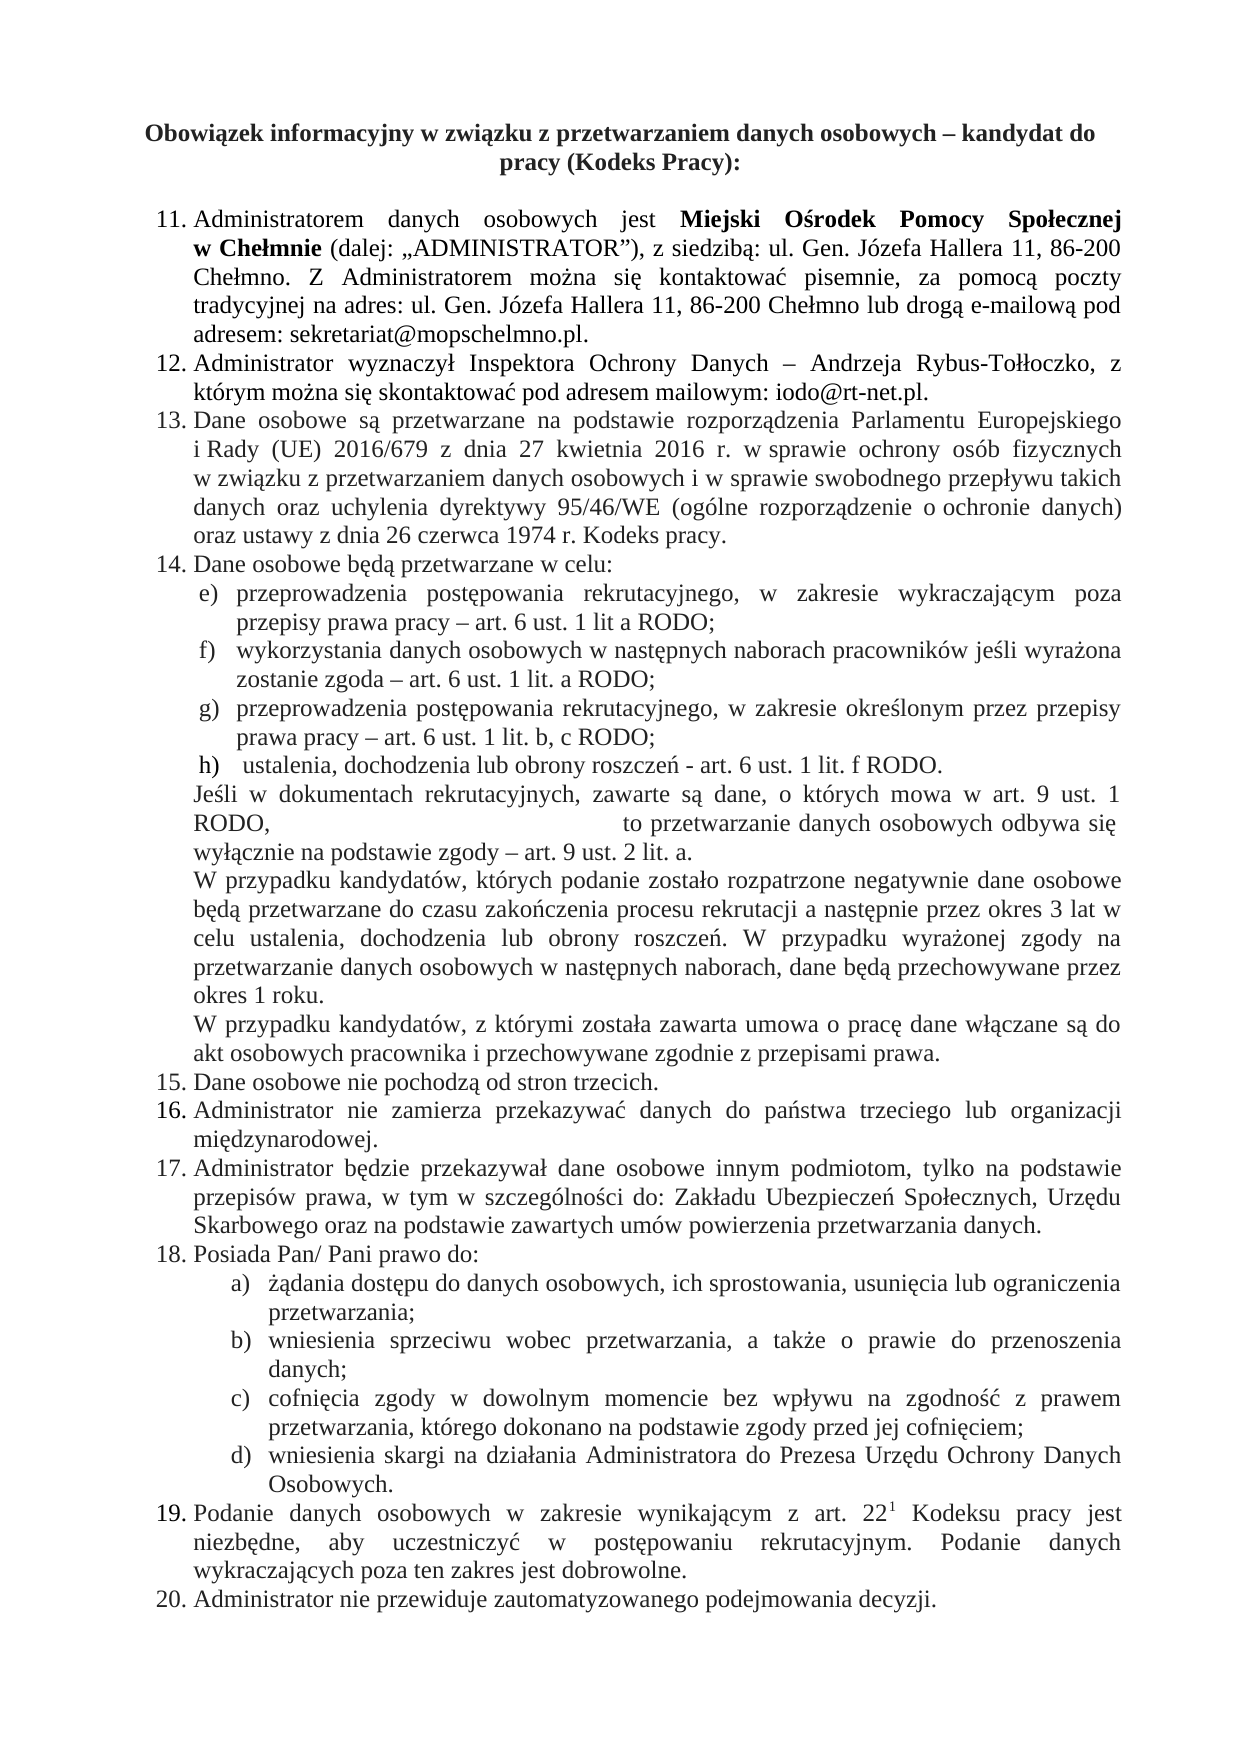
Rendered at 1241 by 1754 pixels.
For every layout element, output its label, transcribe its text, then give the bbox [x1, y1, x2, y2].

text Obowiązek informacyjny w związku z przetwarzaniem danych osobowych – kandydat do pracy (Kodeks Pracy): [118, 118, 1122, 176]
list Dane osobowe będą przetwarzane w celu: [156, 549, 1122, 578]
list W przypadku kandydatów, których podanie zostało rozpatrzone negatywnie dane osobowe będą przetwarzane do czasu zakończenia procesu rekrutacji a następnie przez okres 3 lat w celu ustalenia, dochodzenia lub obrony roszczeń. W przypadku wyrażonej zgody na przetwarzanie danych osobowych w następnych naborach, dane będą przechowywane przez okres 1 roku. [193, 866, 1122, 1009]
list przeprowadzenia postępowania rekrutacyjnego, w zakresie wykraczającym poza przepisy prawa pracy – art. 6 ust. 1 lit a RODO; [199, 578, 1122, 636]
list Dane osobowe nie pochodzą od stron trzecich. [156, 1067, 1122, 1096]
list Administrator będzie przekazywał dane osobowe innym podmiotom, tylko na podstawie przepisów prawa, w tym w szczególności do: Zakładu Ubezpieczeń Społecznych, Urzędu Skarbowego oraz na podstawie zawartych umów powierzenia przetwarzania danych. [156, 1153, 1122, 1239]
list Podanie danych osobowych w zakresie wynikającym z art. 221 Kodeksu pracy jest niezbędne, aby uczestniczyć w postępowaniu rekrutacyjnym. Podanie danych wykraczających poza ten zakres jest dobrowolne. [156, 1498, 1122, 1584]
list Dane osobowe są przetwarzane na podstawie rozporządzenia Parlamentu Europejskiego i Rady (UE) 2016/679 z dnia 27 kwietnia 2016 r. w sprawie ochrony osób fizycznych w związku z przetwarzaniem danych osobowych i w sprawie swobodnego przepływu takich danych oraz uchylenia dyrektywy 95/46/WE (ogólne rozporządzenie o ochronie danych) oraz ustawy z dnia 26 czerwca 1974 r. Kodeks pracy. [156, 406, 1122, 549]
list przeprowadzenia postępowania rekrutacyjnego, w zakresie określonym przez przepisy prawa pracy – art. 6 ust. 1 lit. b, c RODO; [199, 693, 1122, 751]
list żądania dostępu do danych osobowych, ich sprostowania, usunięcia lub ograniczenia przetwarzania; [231, 1268, 1122, 1326]
list Administrator wyznaczył Inspektora Ochrony Danych – Andrzeja Rybus-Tołłoczko, z którym można się skontaktować pod adresem mailowym: iodo@rt-net.pl. [156, 348, 1122, 406]
list ustalenia, dochodzenia lub obrony roszczeń - art. 6 ust. 1 lit. f RODO. [199, 751, 1122, 779]
list Jeśli w dokumentach rekrutacyjnych, zawarte są dane, o których mowa w art. 9 ust. 1 RODO, to przetwarzanie danych osobowych odbywa się wyłącznie na podstawie zgody – art. 9 ust. 2 lit. a. [193, 779, 1122, 866]
list wniesienia skargi na działania Administratora do Prezesa Urzędu Ochrony Danych Osobowych. [231, 1441, 1122, 1498]
list Administrator nie przewiduje zautomatyzowanego podejmowania decyzji. [156, 1584, 1122, 1613]
list wniesienia sprzeciwu wobec przetwarzania, a także o prawie do przenoszenia danych; [231, 1326, 1122, 1383]
list cofnięcia zgody w dowolnym momencie bez wpływu na zgodność z prawem przetwarzania, którego dokonano na podstawie zgody przed jej cofnięciem; [231, 1383, 1122, 1441]
list W przypadku kandydatów, z którymi została zawarta umowa o pracę dane włączane są do akt osobowych pracownika i przechowywane zgodnie z przepisami prawa. [193, 1009, 1122, 1067]
list Administrator nie zamierza przekazywać danych do państwa trzeciego lub organizacji międzynarodowej. [156, 1096, 1122, 1153]
list wykorzystania danych osobowych w następnych naborach pracowników jeśli wyrażona zostanie zgoda – art. 6 ust. 1 lit. a RODO; [199, 636, 1122, 693]
list Posiada Pan/ Pani prawo do: [156, 1239, 1122, 1268]
list Administratorem danych osobowych jest Miejski Ośrodek Pomocy Społecznej w Chełmnie (dalej: „ADMINISTRATOR”), z siedzibą: ul. Gen. Józefa Hallera 11, 86-200 Chełmno. Z Administratorem można się kontaktować pisemnie, za pomocą poczty tradycyjnej na adres: ul. Gen. Józefa Hallera 11, 86-200 Chełmno lub drogą e-mailową pod adresem: sekretariat@mopschelmno.pl. [156, 204, 1122, 348]
